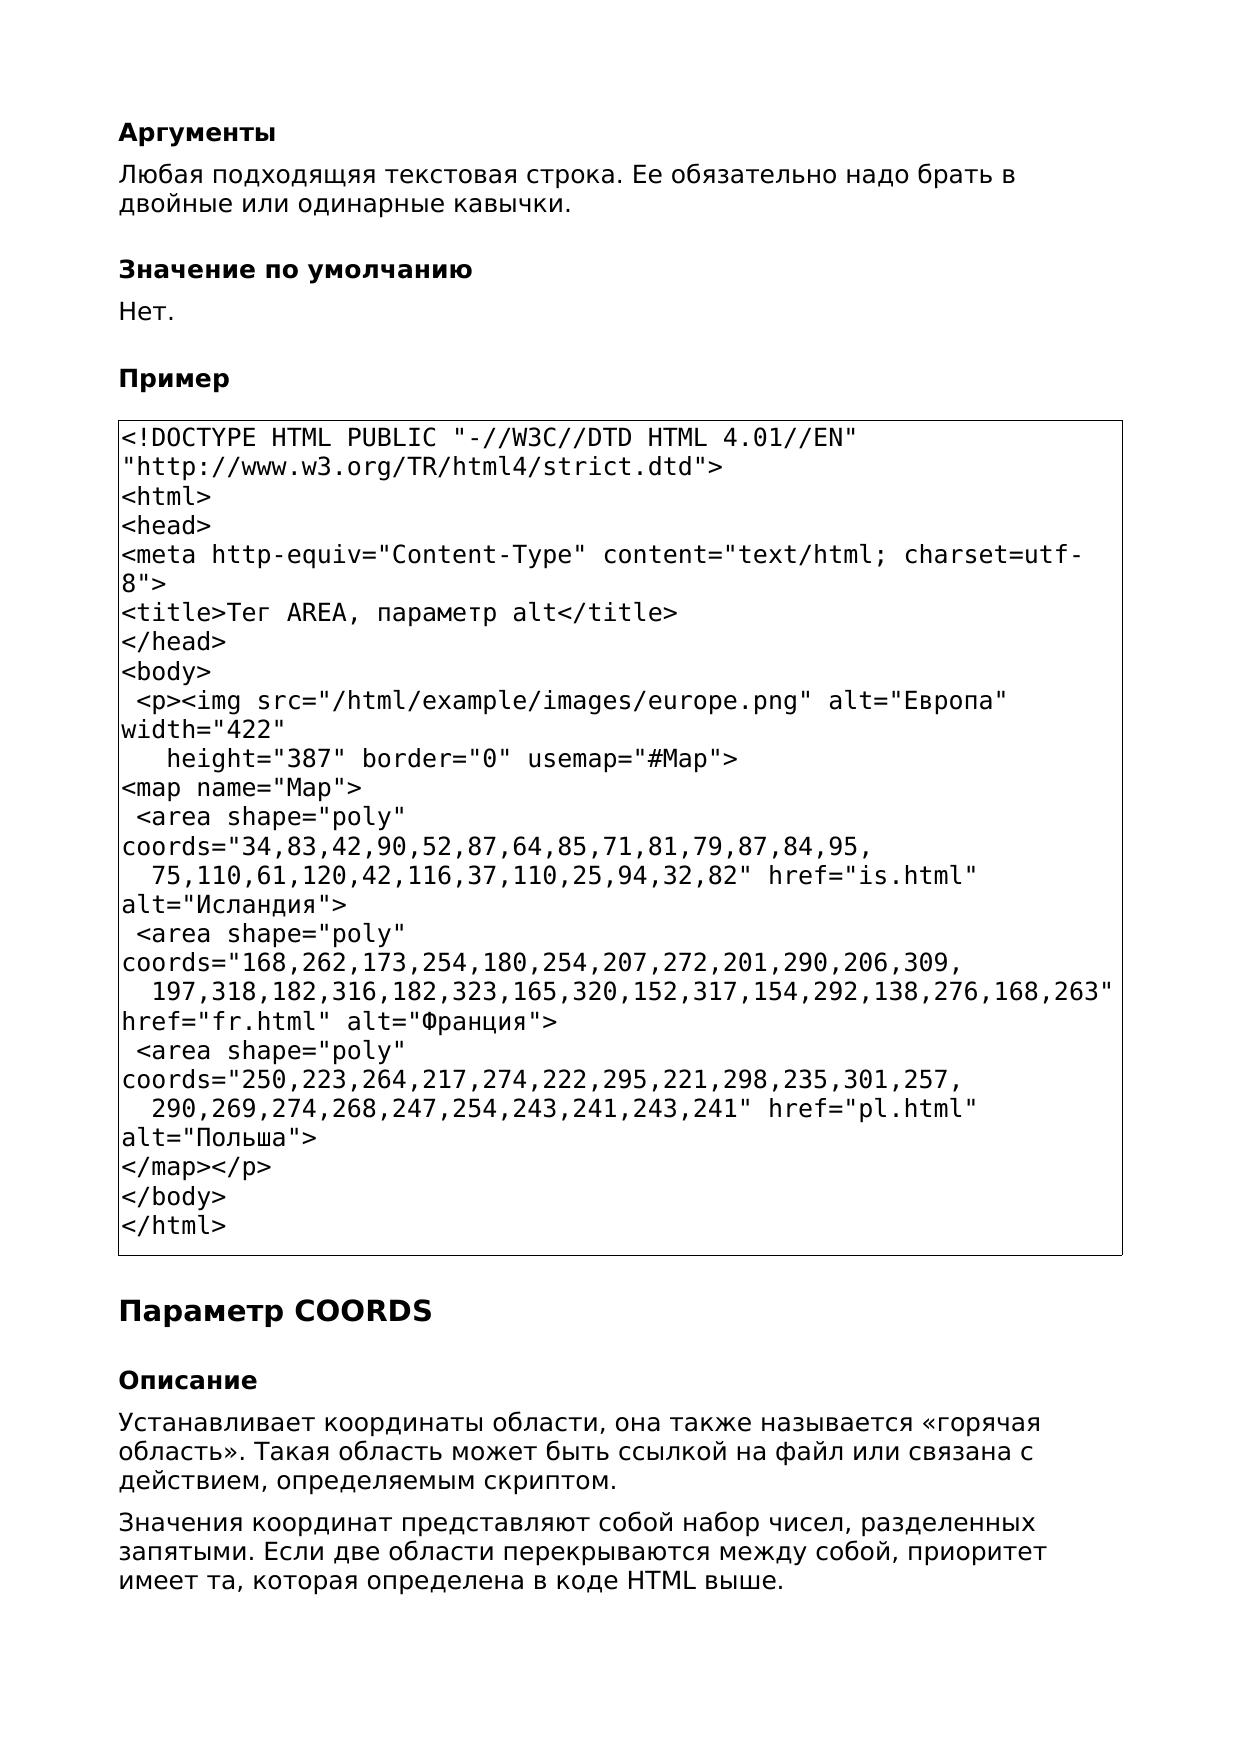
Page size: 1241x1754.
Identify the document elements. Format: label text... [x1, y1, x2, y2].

subtitle Аргументы [118, 118, 1122, 147]
subtitle Значение по умолчанию [118, 256, 1122, 285]
subtitle Параметр COORDS [118, 1295, 1122, 1329]
subtitle Пример [118, 364, 1122, 393]
table_header <!DOCTYPE HTML PUBLIC "-//W3C//DTD HTML 4.01//EN" "http://www.w3.org/TR/html4/strict.dtd"> <html> <head> <meta http-equiv="Content-Type" content="text/html; charset=utf-8"> <title>Тег AREA, параметр alt</title> </head> <body> <p><img src="/html/example/images/europe.png" alt="Европа" width="422" height="387" border="0" usemap="#Map"> <map name="Map"> <area shape="poly" coords="34,83,42,90,52,87,64,85,71,81,79,87,84,95, 75,110,61,120,42,116,37,110,25,94,32,82" href="is.html" alt="Исландия"> <area shape="poly" coords="168,262,173,254,180,254,207,272,201,290,206,309, 197,318,182,316,182,323,165,320,152,317,154,292,138,276,168,263" href="fr.html" alt="Франция"> <area shape="poly" coords="250,223,264,217,274,222,295,221,298,235,301,257, 290,269,274,268,247,254,243,241,243,241" href="pl.html" alt="Польша"> </map></p> </body> </html> [119, 421, 1122, 1255]
text Значения координат представляют собой набор чисел, разделенных запятыми. Если две области перекрываются между собой, приоритет имеет та, которая определена в коде HTML выше. [118, 1508, 1122, 1595]
text Устанавливает координаты области, она также называется «горячая область». Такая область может быть ссылкой на файл или связана с действием, определяемым скриптом. [118, 1408, 1122, 1495]
text Любая подходящяя текстовая строка. Ее обязательно надо брать в двойные или одинарные кавычки. [118, 160, 1122, 218]
text Нет. [118, 297, 1122, 326]
subtitle Описание [118, 1366, 1122, 1395]
